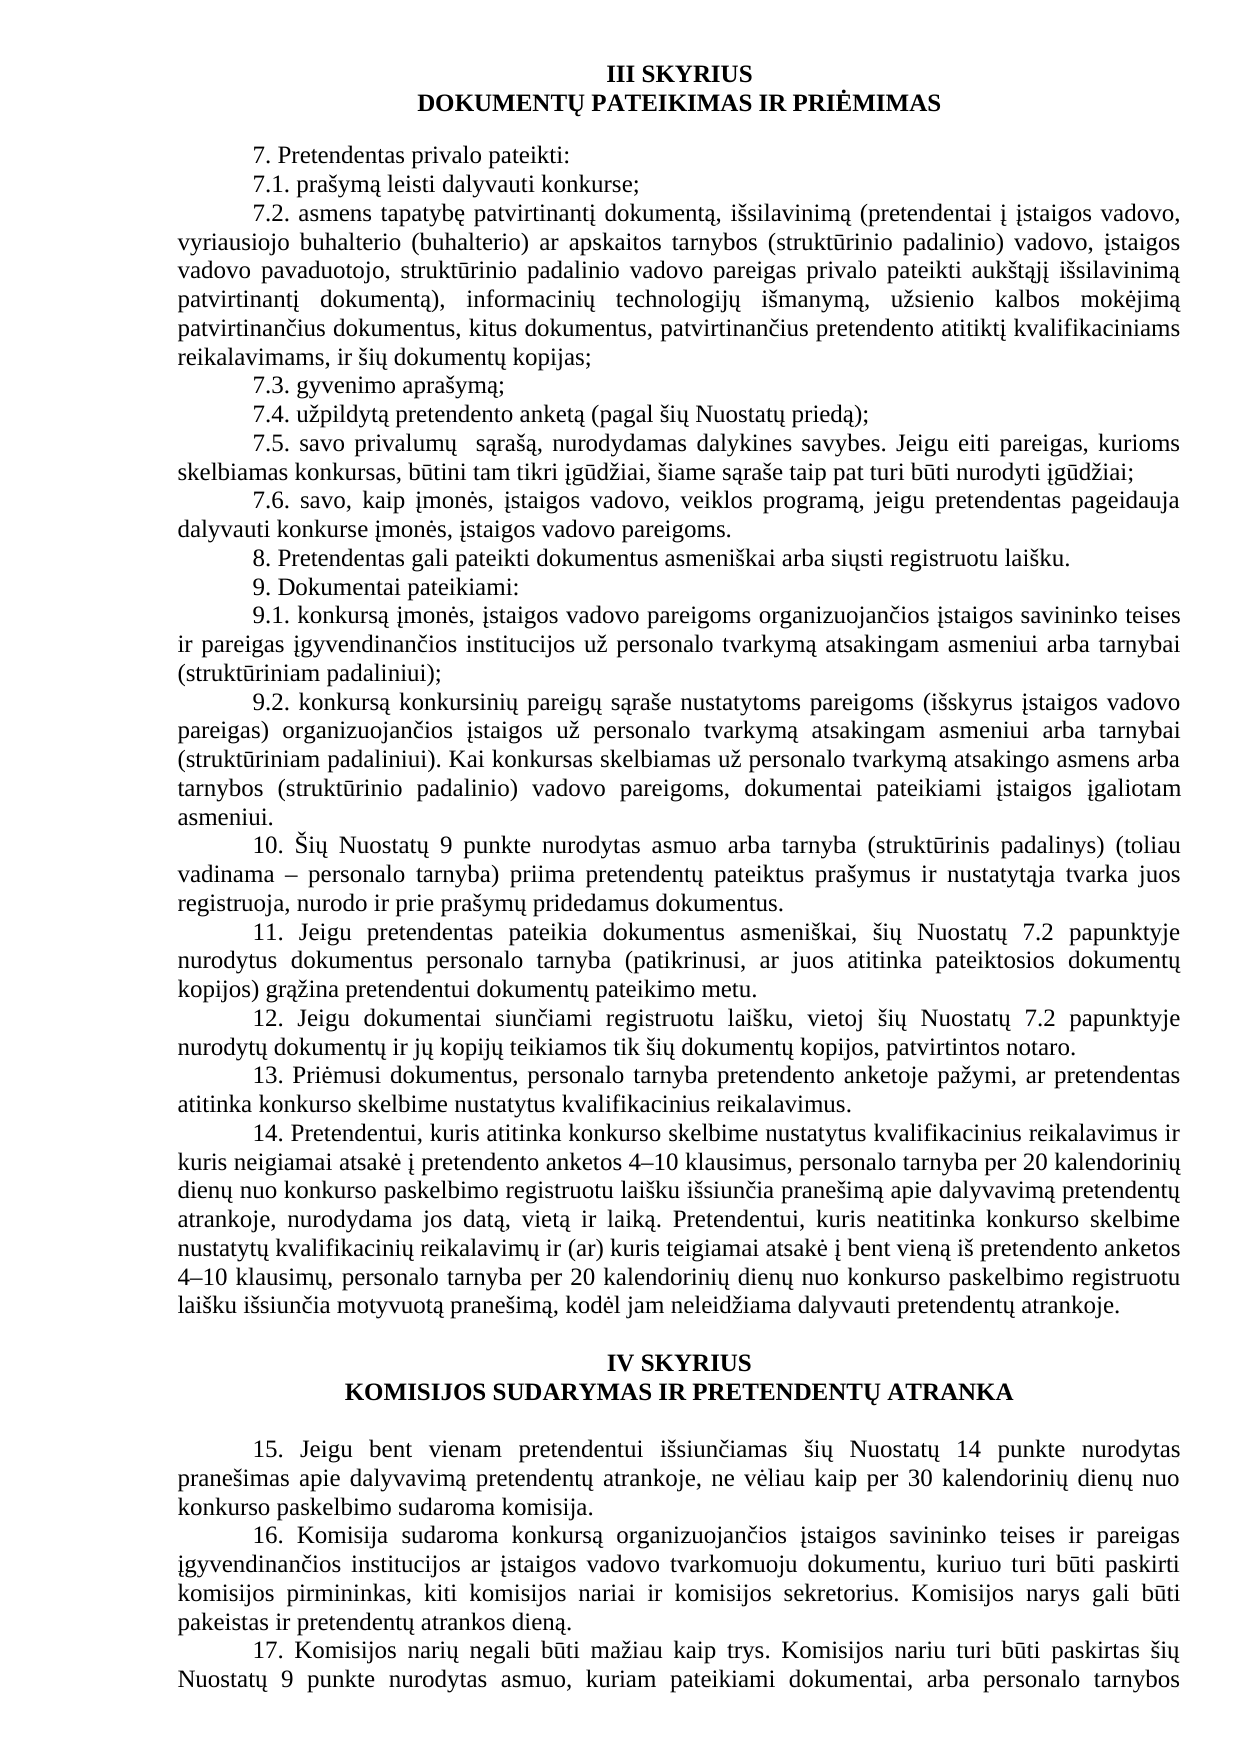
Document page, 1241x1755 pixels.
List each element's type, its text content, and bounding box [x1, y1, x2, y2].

text 7.3. gyvenimo aprašymą; [177, 371, 1181, 399]
text 13. Priėmusi dokumentus, personalo tarnyba pretendento anketoje pažymi, ar pretendentas atitinka konkurso skelbime nustatytus kvalifikacinius reikalavimus. [177, 1061, 1181, 1118]
text 9.1. konkursą įmonės, įstaigos vadovo pareigoms organizuojančios įstaigos savininko teises ir pareigas įgyvendinančios institucijos už personalo tvarkymą atsakingam asmeniui arba tarnybai (struktūriniam padaliniui); [177, 601, 1181, 687]
text 7.6. savo, kaip įmonės, įstaigos vadovo, veiklos programą, jeigu pretendentas pageidauja dalyvauti konkurse įmonės, įstaigos vadovo pareigoms. [177, 486, 1181, 543]
text 7.4. užpildytą pretendento anketą (pagal šių Nuostatų priedą); [177, 399, 1181, 428]
text 10. Šių Nuostatų 9 punkte nurodytas asmuo arba tarnyba (struktūrinis padalinys) (toliau vadinama – personalo tarnyba) priima pretendentų pateiktus prašymus ir nustatytąja tvarka juos registruoja, nurodo ir prie prašymų pridedamus dokumentus. [177, 831, 1181, 917]
text 7. Pretendentas privalo pateikti: [177, 141, 1181, 169]
text III SKYRIUS [177, 59, 1181, 88]
text 9. Dokumentai pateikiami: [177, 572, 1181, 601]
text 16. Komisija sudaroma konkursą organizuojančios įstaigos savininko teises ir pareigas įgyvendinančios institucijos ar įstaigos vadovo tvarkomuoju dokumentu, kuriuo turi būti paskirti komisijos pirmininkas, kiti komisijos nariai ir komisijos sekretorius. Komisijos narys gali būti pakeistas ir pretendentų atrankos dieną. [177, 1521, 1181, 1636]
text 7.1. prašymą leisti dalyvauti konkurse; [177, 169, 1181, 198]
text 7.5. savo privalumų sąrašą, nurodydamas dalykines savybes. Jeigu eiti pareigas, kurioms skelbiamas konkursas, būtini tam tikri įgūdžiai, šiame sąraše taip pat turi būti nurodyti įgūdžiai; [177, 428, 1181, 486]
text KOMISIJOS SUDARYMAS IR PRETENDENTŲ ATRANKA [177, 1377, 1181, 1406]
text 9.2. konkursą konkursinių pareigų sąraše nustatytoms pareigoms (išskyrus įstaigos vadovo pareigas) organizuojančios įstaigos už personalo tvarkymą atsakingam asmeniui arba tarnybai (struktūriniam padaliniui). Kai konkursas skelbiamas už personalo tvarkymą atsakingo asmens arba tarnybos (struktūrinio padalinio) vadovo pareigoms, dokumentai pateikiami įstaigos įgaliotam asmeniui. [177, 687, 1181, 831]
text 15. Jeigu bent vienam pretendentui išsiunčiamas šių Nuostatų 14 punkte nurodytas pranešimas apie dalyvavimą pretendentų atrankoje, ne vėliau kaip per 30 kalendorinių dienų nuo konkurso paskelbimo sudaroma komisija. [177, 1434, 1181, 1521]
text 7.2. asmens tapatybę patvirtinantį dokumentą, išsilavinimą (pretendentai į įstaigos vadovo, vyriausiojo buhalterio (buhalterio) ar apskaitos tarnybos (struktūrinio padalinio) vadovo, įstaigos vadovo pavaduotojo, struktūrinio padalinio vadovo pareigas privalo pateikti aukštąjį išsilavinimą patvirtinantį dokumentą), informacinių technologijų išmanymą, užsienio kalbos mokėjimą patvirtinančius dokumentus, kitus dokumentus, patvirtinančius pretendento atitiktį kvalifikaciniams reikalavimams, ir šių dokumentų kopijas; [177, 198, 1181, 371]
text 14. Pretendentui, kuris atitinka konkurso skelbime nustatytus kvalifikacinius reikalavimus ir kuris neigiamai atsakė į pretendento anketos 4–10 klausimus, personalo tarnyba per 20 kalendorinių dienų nuo konkurso paskelbimo registruotu laišku išsiunčia pranešimą apie dalyvavimą pretendentų atrankoje, nurodydama jos datą, vietą ir laiką. Pretendentui, kuris neatitinka konkurso skelbime nustatytų kvalifikacinių reikalavimų ir (ar) kuris teigiamai atsakė į bent vieną iš pretendento anketos 4–10 klausimų, personalo tarnyba per 20 kalendorinių dienų nuo konkurso paskelbimo registruotu laišku išsiunčia motyvuotą pranešimą, kodėl jam neleidžiama dalyvauti pretendentų atrankoje. [177, 1118, 1181, 1319]
text 12. Jeigu dokumentai siunčiami registruotu laišku, vietoj šių Nuostatų 7.2 papunktyje nurodytų dokumentų ir jų kopijų teikiamos tik šių dokumentų kopijos, patvirtintos notaro. [177, 1003, 1181, 1061]
text 17. Komisijos narių negali būti mažiau kaip trys. Komisijos nariu turi būti paskirtas šių Nuostatų 9 punkte nurodytas asmuo, kuriam pateikiami dokumentai, arba personalo tarnybos [177, 1636, 1181, 1693]
text 11. Jeigu pretendentas pateikia dokumentus asmeniškai, šių Nuostatų 7.2 papunktyje nurodytus dokumentus personalo tarnyba (patikrinusi, ar juos atitinka pateiktosios dokumentų kopijos) grąžina pretendentui dokumentų pateikimo metu. [177, 917, 1181, 1003]
text DOKUMENTŲ PATEIKIMAS IR PRIĖMIMAS [177, 88, 1181, 117]
text IV SKYRIUS [177, 1348, 1181, 1377]
text 8. Pretendentas gali pateikti dokumentus asmeniškai arba siųsti registruotu laišku. [177, 543, 1181, 572]
